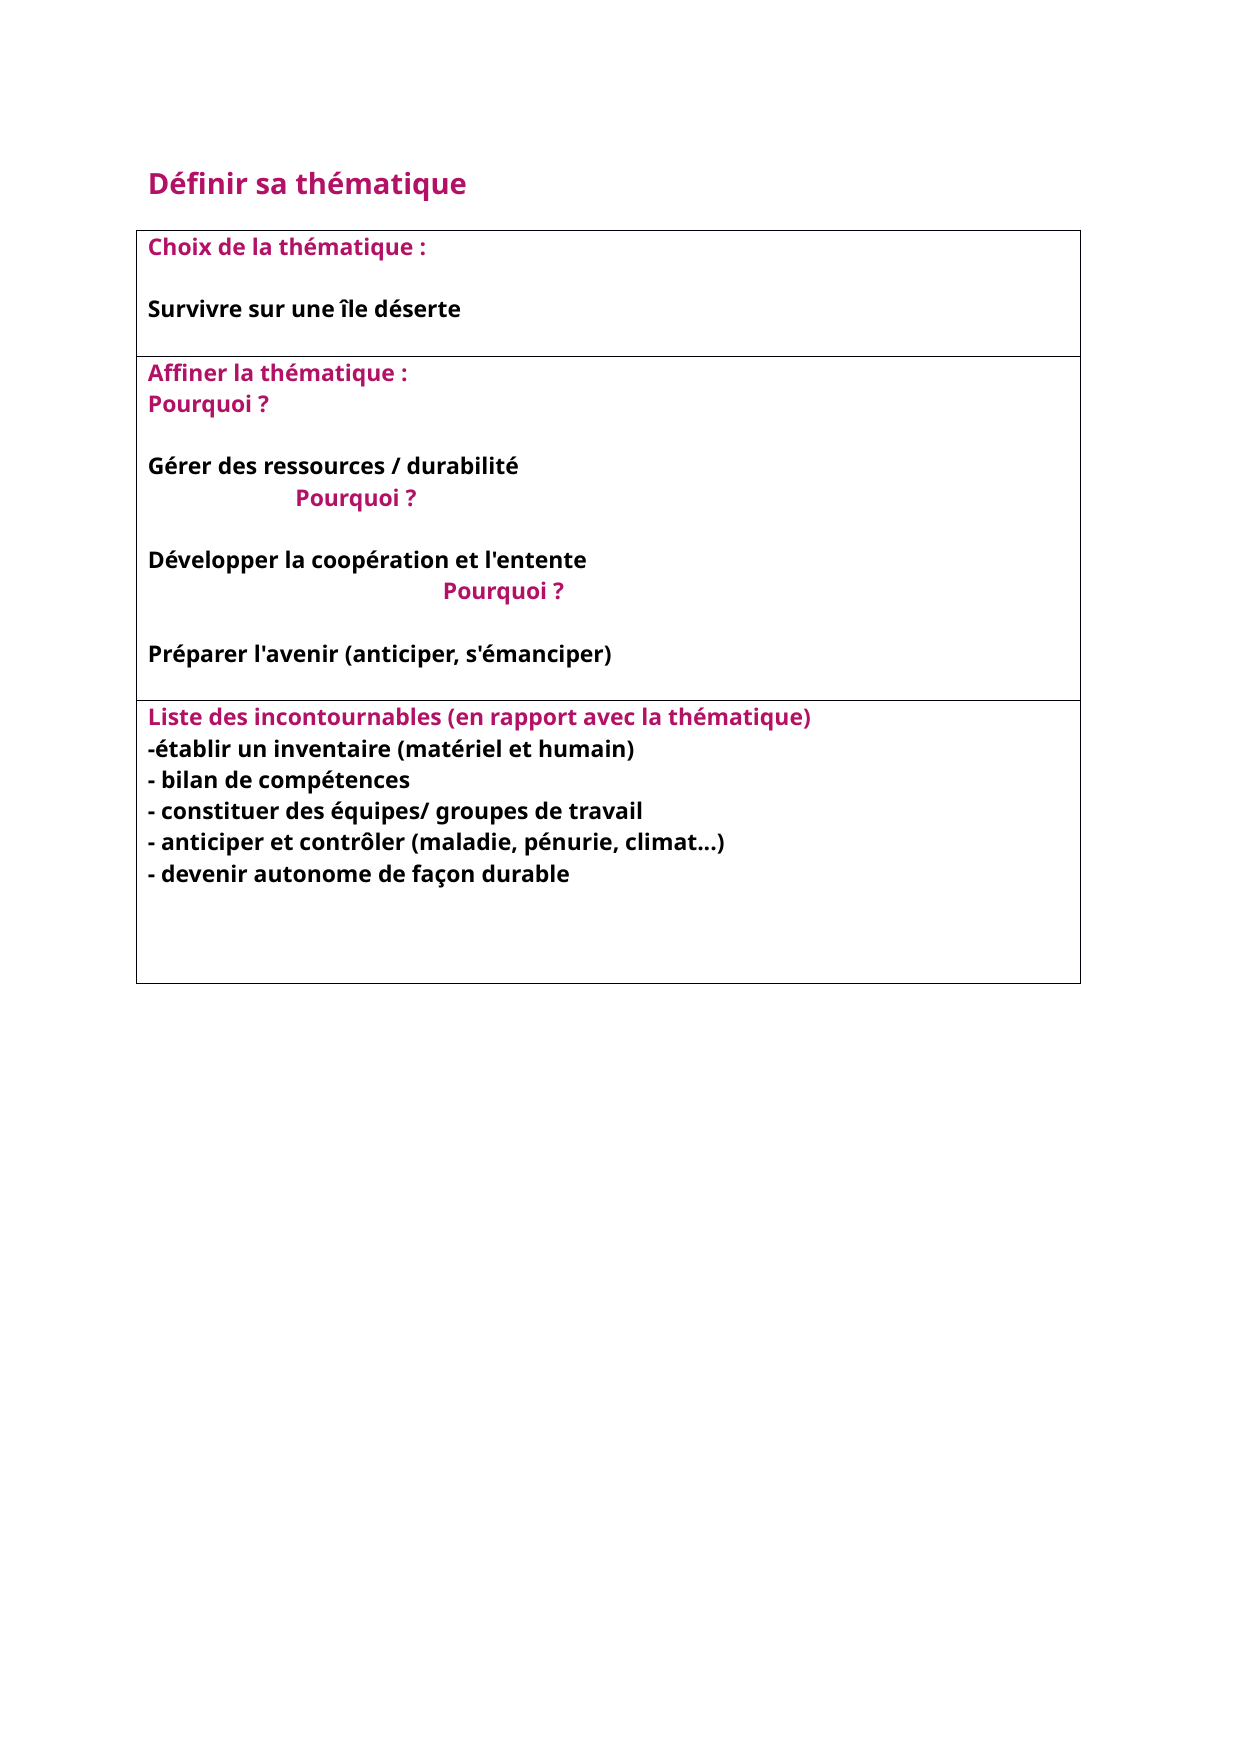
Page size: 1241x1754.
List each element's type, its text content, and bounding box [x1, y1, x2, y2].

text Définir sa thématique [148, 163, 1093, 203]
table_cell Affiner la thématique : Pourquoi ? Gérer des ressources / durabilité Pourquoi ? Développer la coopération et l'entente Pourquoi ? Préparer l'avenir (anticiper, s'émanciper) [137, 357, 1080, 700]
table_cell Liste des incontournables (en rapport avec la thématique) -établir un inventaire (matériel et humain) - bilan de compétences - constituer des équipes/ groupes de travail - anticiper et contrôler (maladie, pénurie, climat...) - devenir autonome de façon durable [137, 701, 1080, 983]
table_header Choix de la thématique : Survivre sur une île déserte [137, 231, 1080, 356]
